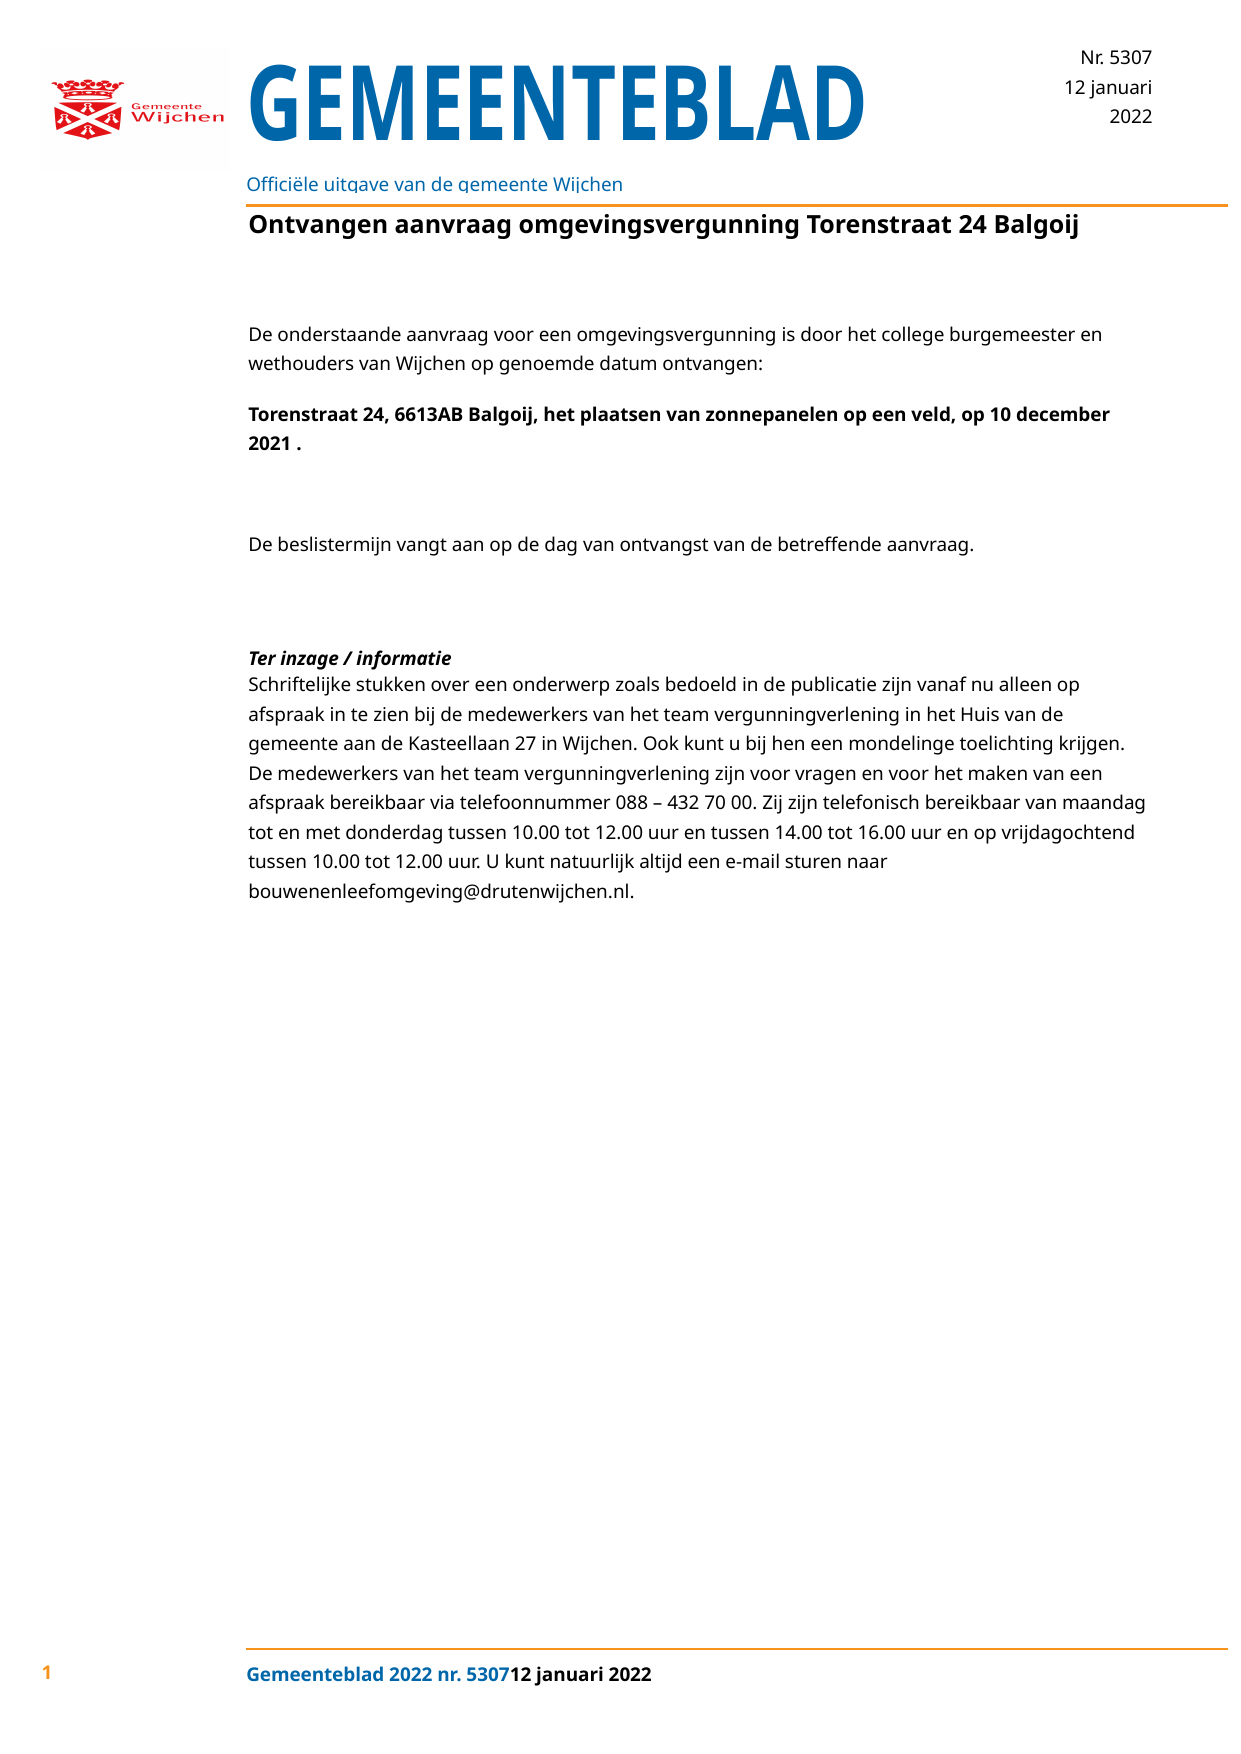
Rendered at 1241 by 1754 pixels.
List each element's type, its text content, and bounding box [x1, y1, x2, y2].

text Torenstraat 24, 6613AB Balgoij, het plaatsen van zonnepanelen op een veld, op 10 december 2021 . [248, 401, 1152, 456]
text Ontvangen aanvraag omgevingsvergunning Torenstraat 24 Balgoij [248, 207, 1152, 241]
text De onderstaande aanvraag voor een omgevingsvergunning is door het college burgemeester en wethouders van Wijchen op genoemde datum ontvangen: [248, 321, 1152, 376]
text Ter inzage / informatie [248, 646, 1152, 671]
text De beslistermijn vangt aan op de dag van ontvangst van de betreffende aanvraag. [248, 531, 1152, 557]
text Schriftelijke stukken over een onderwerp zoals bedoeld in de publicatie zijn vanaf nu alleen op afspraak in te zien bij de medewerkers van het team vergunningverlening in het Huis van de gemeente aan de Kasteellaan 27 in Wijchen. Ook kunt u bij hen een mondelinge toelichting krijgen. De medewerkers van het team vergunningverlening zijn voor vragen en voor het maken van een afspraak bereikbaar via telefoonnummer 088 – 432 70 00. Zij zijn telefonisch bereikbaar van maandag tot en met donderdag tussen 10.00 tot 12.00 uur en tussen 14.00 tot 16.00 uur en op vrijdagochtend tussen 10.00 tot 12.00 uur. U kunt natuurlijk altijd een e-mail sturen naar bouwenenleefomgeving@drutenwijchen.nl. [248, 671, 1152, 904]
picture [41, 47, 231, 172]
